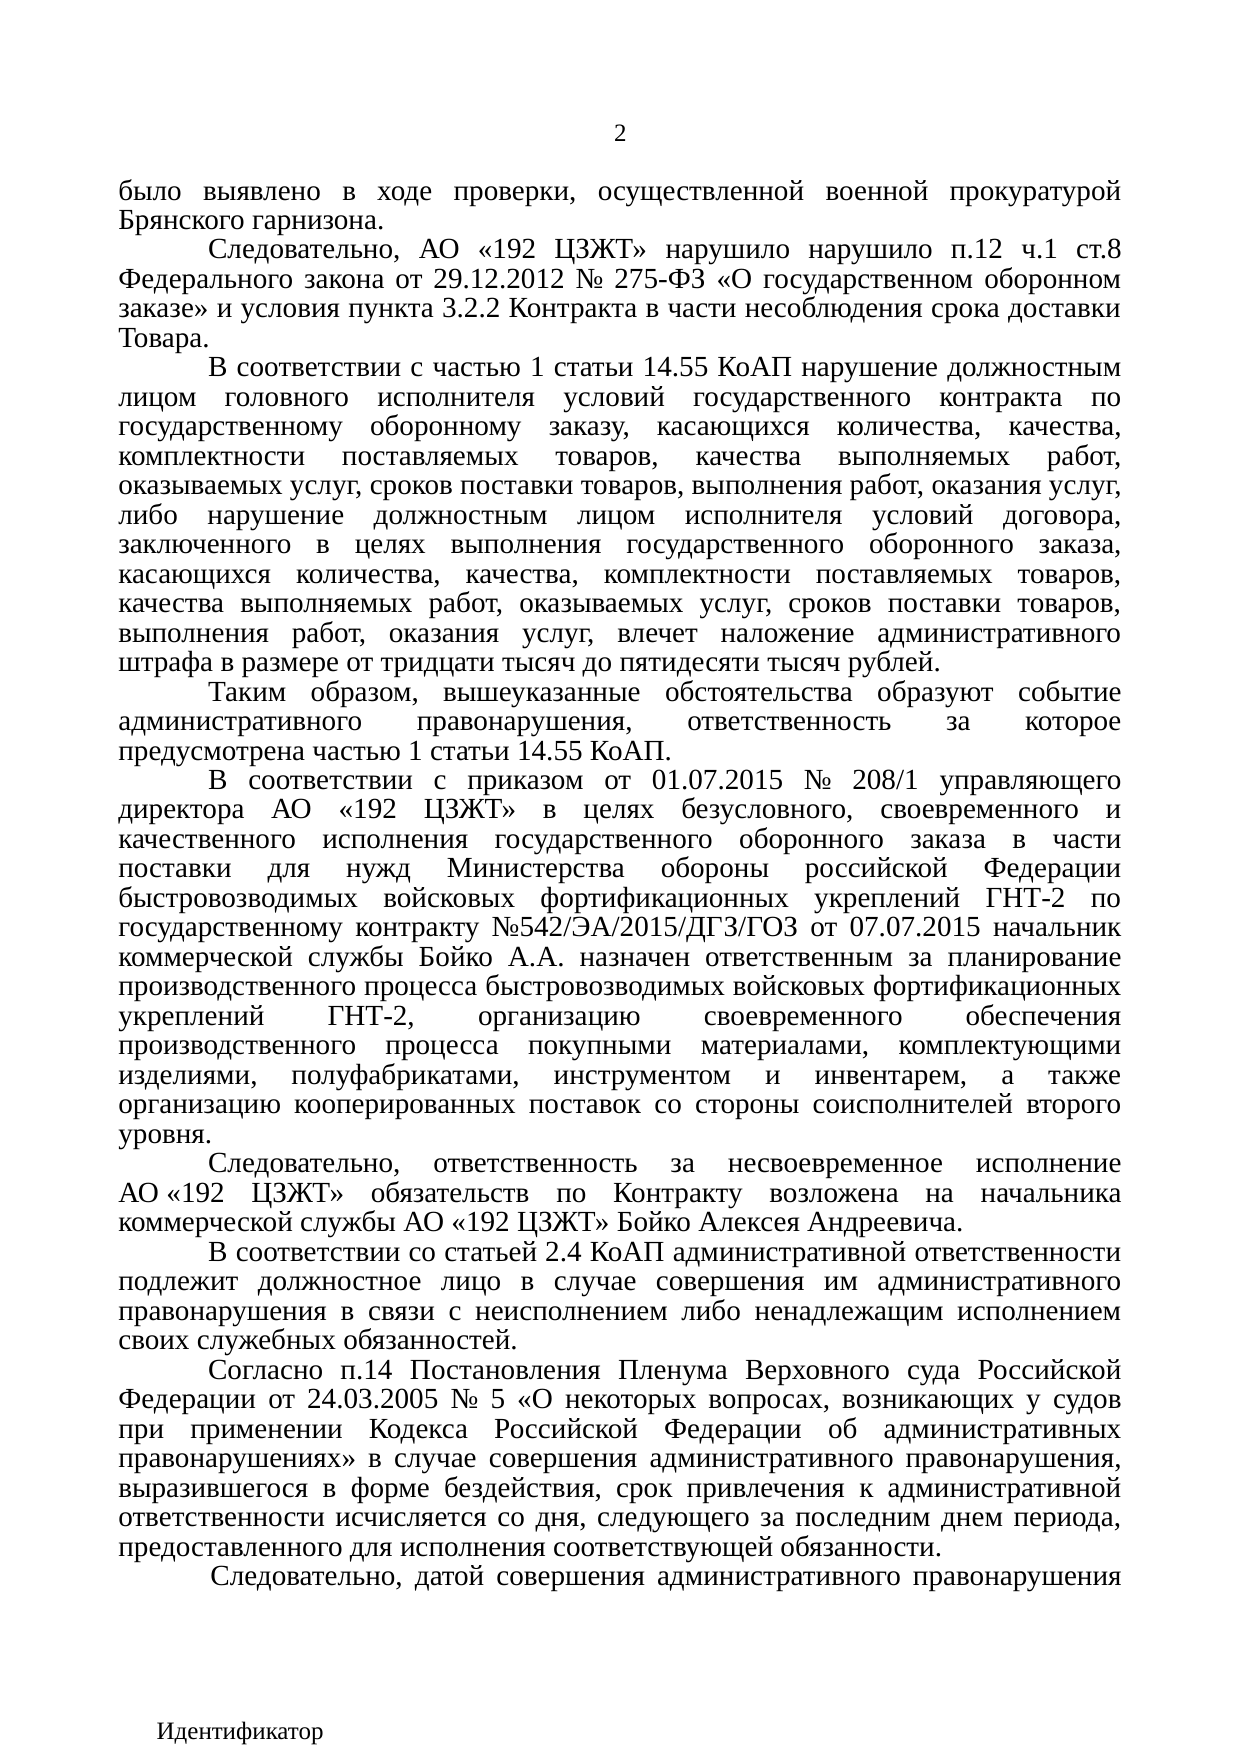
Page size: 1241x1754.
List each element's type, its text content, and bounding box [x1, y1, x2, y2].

text В соответствии со статьей 2.4 КоАП административной ответственности подлежит должностное лицо в случае совершения им административного правонарушения в связи с неисполнением либо ненадлежащим исполнением своих служебных обязанностей. [118, 1238, 1122, 1356]
text Таким образом, вышеуказанные обстоятельства образуют событие административного правонарушения, ответственность за которое предусмотрена частью 1 статьи 14.55 КоАП. [118, 677, 1122, 766]
text В соответствии с частью 1 статьи 14.55 КоАП нарушение должностным лицом головного исполнителя условий государственного контракта по государственному оборонному заказу, касающихся количества, качества, комплектности поставляемых товаров, качества выполняемых работ, оказываемых услуг, сроков поставки товаров, выполнения работ, оказания услуг, либо нарушение должностным лицом исполнителя условий договора, заключенного в целях выполнения государственного оборонного заказа, касающихся количества, качества, комплектности поставляемых товаров, качества выполняемых работ, оказываемых услуг, сроков поставки товаров, выполнения работ, оказания услуг, влечет наложение административного штрафа в размере от тридцати тысяч до пятидесяти тысяч рублей. [118, 353, 1122, 677]
text Следовательно, ответственность за несвоевременное исполнение АО «192 ЦЗЖТ» обязательств по Контракту возложена на начальника коммерческой службы АО «192 ЦЗЖТ» Бойко Алексея Андреевича. [118, 1149, 1122, 1238]
text было выявлено в ходе проверки, осуществленной военной прокуратурой Брянского гарнизона. [118, 176, 1122, 235]
text Следовательно, АО «192 ЦЗЖТ» нарушило нарушило п.12 ч.1 ст.8 Федерального закона от 29.12.2012 № 275-ФЗ «О государственном оборонном заказе» и условия пункта 3.2.2 Контракта в части несоблюдения срока доставки Товара. [118, 235, 1122, 353]
text В соответствии с приказом от 01.07.2015 № 208/1 управляющего директора АО «192 ЦЗЖТ» в целях безусловного, своевременного и качественного исполнения государственного оборонного заказа в части поставки для нужд Министерства обороны российской Федерации быстровозводимых войсковых фортификационных укреплений ГНТ-2 по государственному контракту №542/ЭА/2015/ДГЗ/ГОЗ от 07.07.2015 начальник коммерческой службы Бойко А.А. назначен ответственным за планирование производственного процесса быстровозводимых войсковых фортификационных укреплений ГНТ-2, организацию своевременного обеспечения производственного процесса покупными материалами, комплектующими изделиями, полуфабрикатами, инструментом и инвентарем, а также организацию кооперированных поставок со стороны соисполнителей второго уровня. [118, 766, 1122, 1149]
text Согласно п.14 Постановления Пленума Верховного суда Российской Федерации от 24.03.2005 № 5 «О некоторых вопросах, возникающих у судов при применении Кодекса Российской Федерации об административных правонарушениях» в случае совершения административного правонарушения, выразившегося в форме бездействия, срок привлечения к административной ответственности исчисляется со дня, следующего за последним днем периода, предоставленного для исполнения соответствующей обязанности. [118, 1356, 1122, 1562]
text Следовательно, датой совершения административного правонарушения [118, 1562, 1122, 1591]
